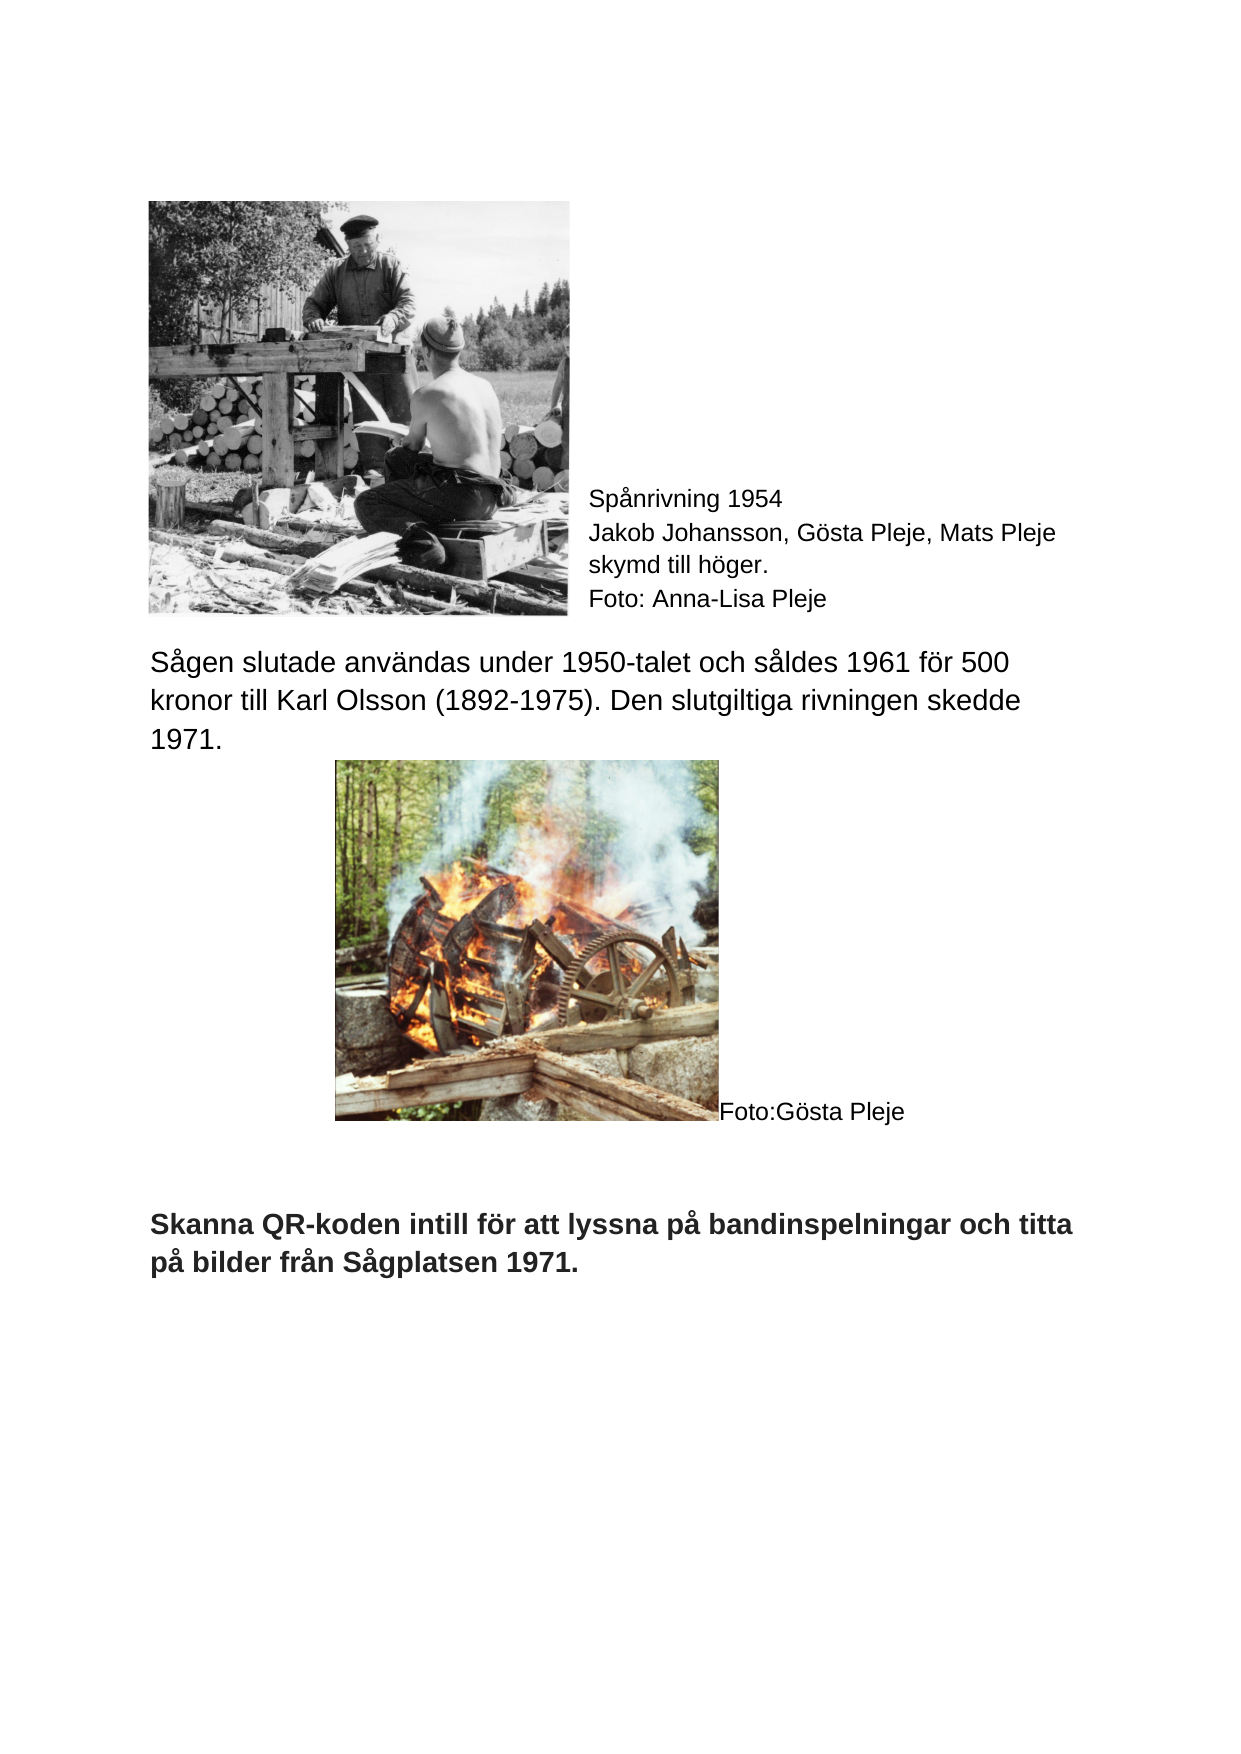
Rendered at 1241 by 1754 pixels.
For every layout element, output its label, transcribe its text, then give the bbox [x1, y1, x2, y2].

text Skanna QR-koden intill för att lyssna på bandinspelningar och titta på bilder från Sågplatsen 1971. [150, 1207, 1090, 1279]
picture [335, 760, 719, 1121]
picture [148, 201, 570, 617]
text Jakob Johansson, Gösta Pleje, Mats Pleje skymd till höger. [570, 517, 1090, 579]
text Foto: Anna-Lisa Pleje [570, 583, 1090, 612]
text Foto:Gösta Pleje [150, 761, 1090, 1125]
text Spånrivning 1954 [570, 484, 1090, 513]
text Sågen slutade användas under 1950-talet och såldes 1961 för 500 kronor till Karl Olsson (1892-1975). Den slutgiltiga rivningen skedde 1971. [150, 645, 1090, 756]
